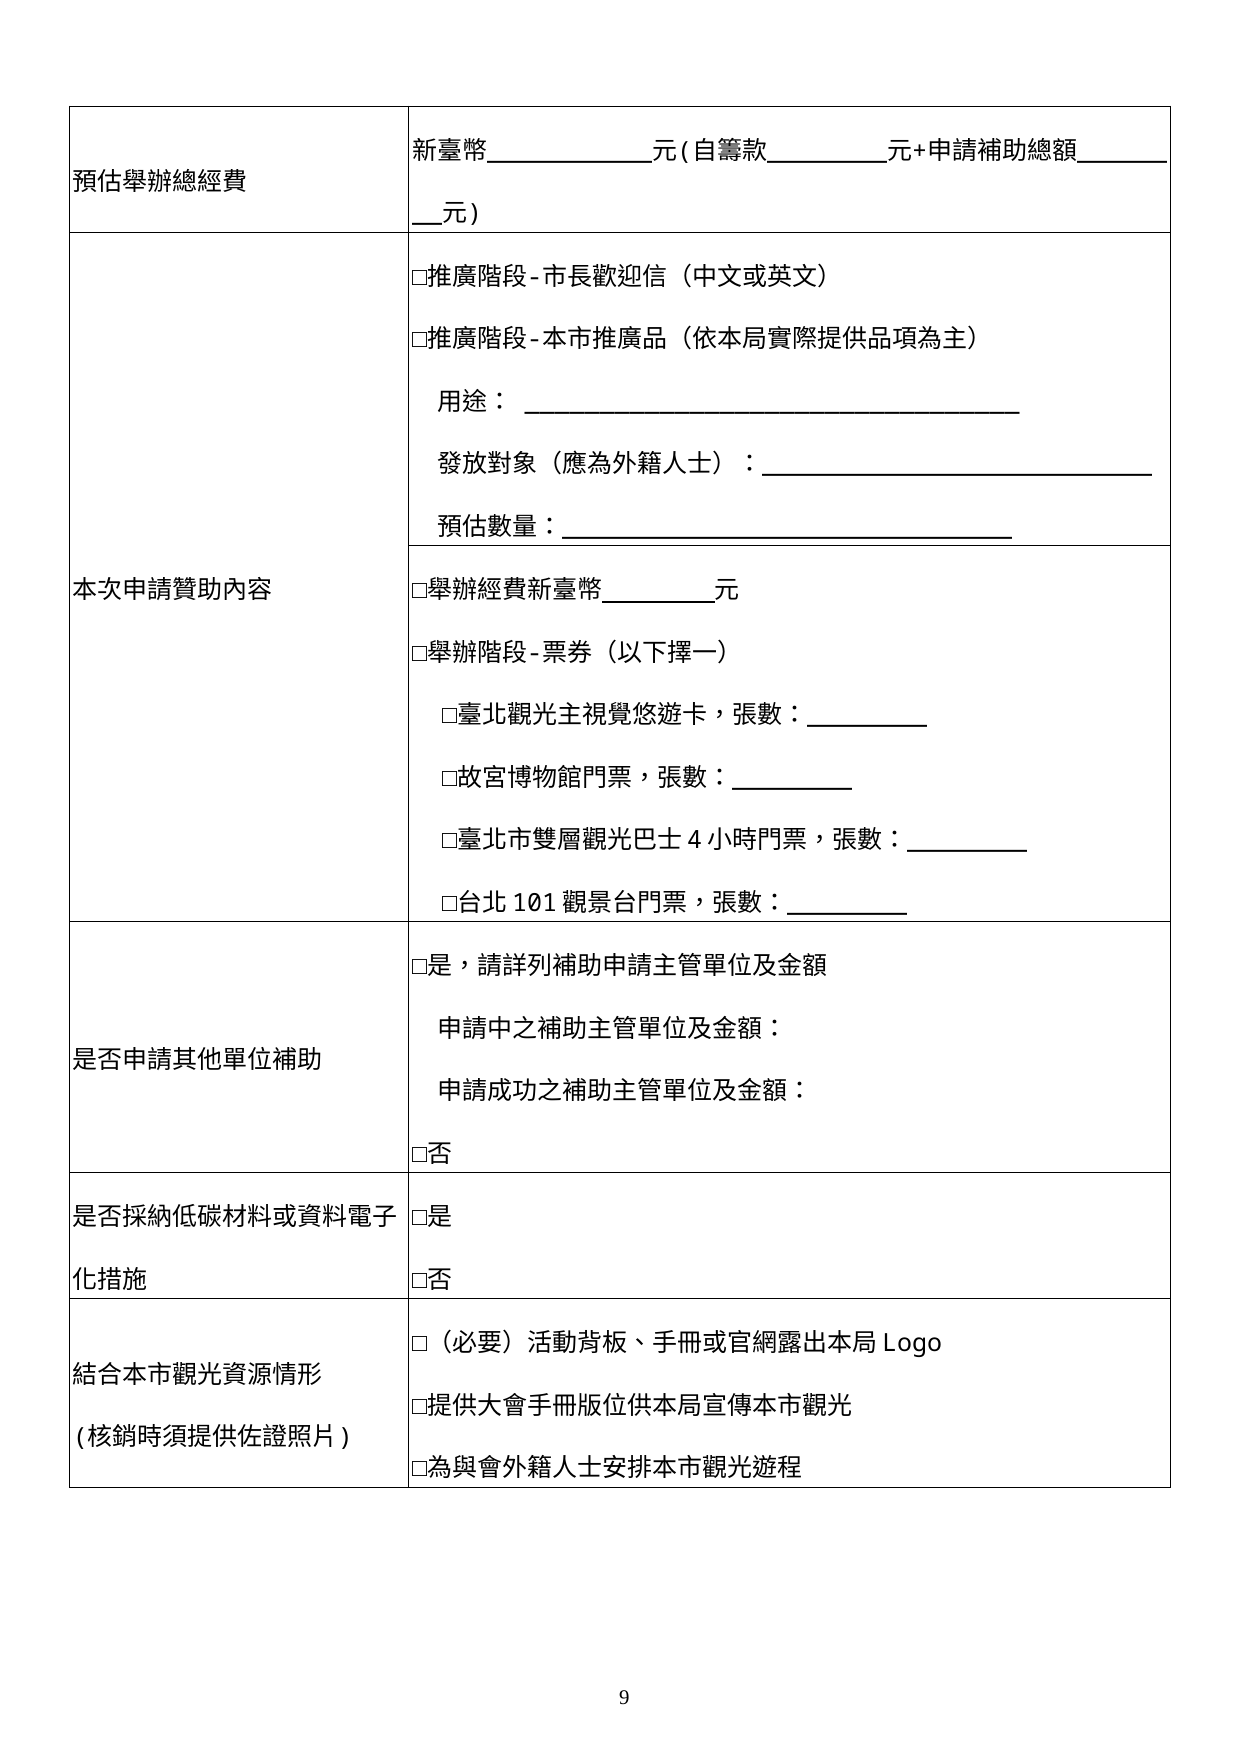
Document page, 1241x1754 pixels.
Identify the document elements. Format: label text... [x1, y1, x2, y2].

table_cell □推廣階段-市長歡迎信（中文或英文） □推廣階段-本市推廣品（依本局實際提供品項為主） 用途： _________________________________ 發放對象（應為外籍人士）：__________________________ 預估數量：______________________________ [409, 233, 1170, 545]
table_cell 是否採納低碳材料或資料電子化措施 [70, 1173, 408, 1298]
table_cell □是，請詳列補助申請主管單位及金額 申請中之補助主管單位及金額： 申請成功之補助主管單位及金額： □否 [409, 922, 1170, 1172]
table_cell □（必要）活動背板、手冊或官網露出本局Logo □提供大會手冊版位供本局宣傳本市觀光 □為與會外籍人士安排本市觀光遊程 [409, 1299, 1170, 1487]
table_cell 預估舉辦總經費 [70, 107, 408, 232]
table_cell □舉辦經費新臺幣 元 □舉辦階段-票券（以下擇一） □臺北觀光主視覺悠遊卡，張數：________ □故宮博物館門票，張數：________ □臺北市雙層觀光巴士4小時門票，張數：________ □台北101觀景台門票，張數：________ [409, 546, 1170, 921]
table_cell 本次申請贊助內容 [70, 233, 408, 921]
table_cell □是 □否 [409, 1173, 1170, 1298]
table_cell 結合本市觀光資源情形 (核銷時須提供佐證照片) [70, 1299, 408, 1487]
table_cell 是否申請其他單位補助 [70, 922, 408, 1172]
table_cell 新臺幣___________元(自籌款________元+申請補助總額________元) [409, 107, 1170, 232]
